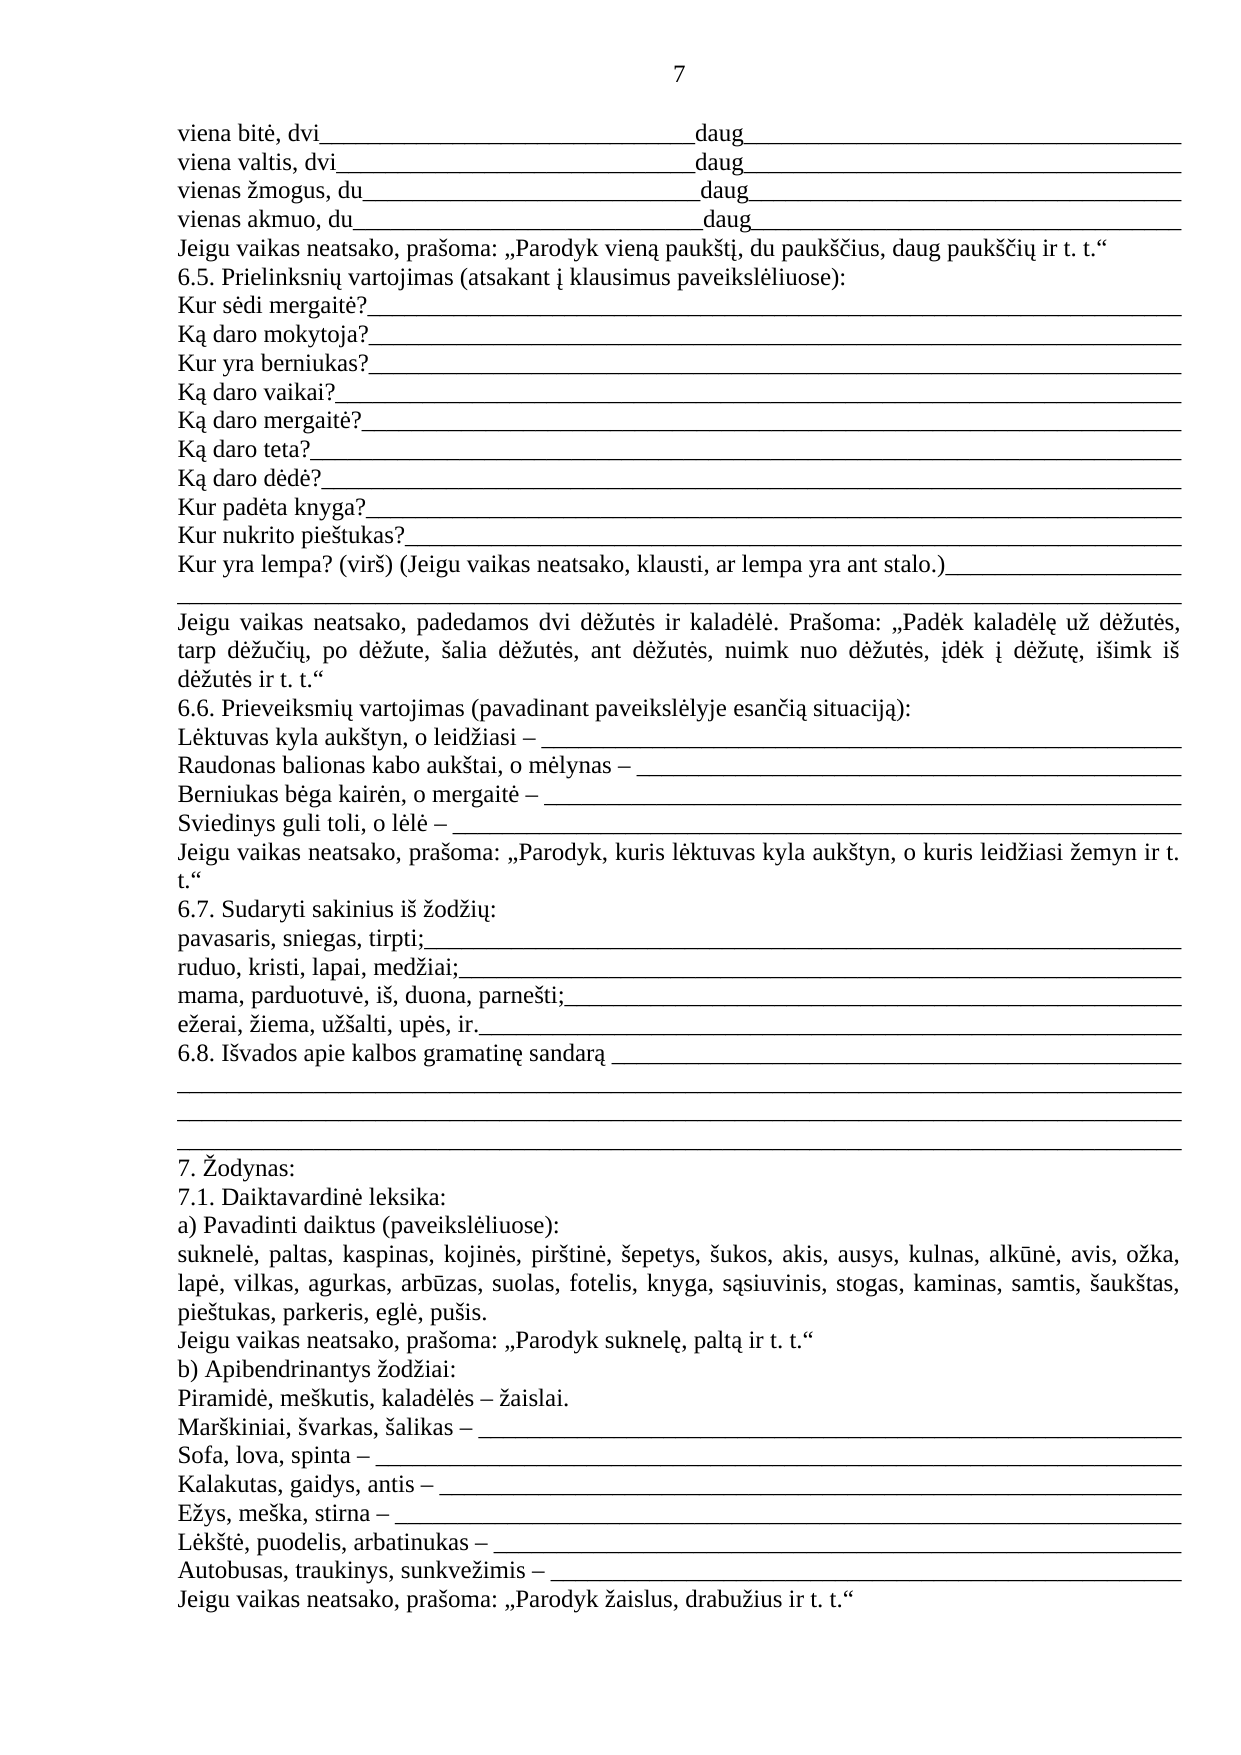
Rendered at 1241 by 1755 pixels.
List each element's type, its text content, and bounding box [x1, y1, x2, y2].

text pavasaris, sniegas, tirpti; [177, 923, 1181, 952]
text 6.7. Sudaryti sakinius iš žodžių: [177, 894, 1181, 923]
text Kalakutas, gaidys, antis – [177, 1469, 1181, 1498]
text Jeigu vaikas neatsako, prašoma: „Parodyk vieną paukštį, du paukščius, daug paukščių ir t. t.“ [177, 233, 1181, 262]
text 7.1. Daiktavardinė leksika: [177, 1182, 1181, 1211]
text Ežys, meška, stirna – [177, 1498, 1181, 1527]
text Kur yra lempa? (virš) (Jeigu vaikas neatsako, klausti, ar lempa yra ant stalo.) [177, 549, 1181, 578]
text Jeigu vaikas neatsako, padedamos dvi dėžutės ir kaladėlė. Prašoma: „Padėk kaladėlę už dėžutės, tarp dėžučių, po dėžute, šalia dėžutės, ant dėžutės, nuimk nuo dėžutės, įdėk į dėžutę, išimk iš dėžutės ir t. t.“ [177, 607, 1181, 693]
text vienas akmuo, du____________________________daug [177, 204, 1181, 233]
text 6.8. Išvados apie kalbos gramatinę sandarą [177, 1038, 1181, 1067]
text mama, parduotuvė, iš, duona, parnešti; [177, 981, 1181, 1009]
text viena valtis, dvi daug___________________________________ [177, 147, 1181, 176]
text ežerai, žiema, užšalti, upės, ir. [177, 1009, 1181, 1038]
text a) Pavadinti daiktus (paveikslėliuose): [177, 1211, 1181, 1239]
text suknelė, paltas, kaspinas, kojinės, pirštinė, šepetys, šukos, akis, ausys, kulnas, alkūnė, avis, ožka, lapė, vilkas, agurkas, arbūzas, suolas, fotelis, knyga, sąsiuvinis, stogas, kaminas, samtis, šaukštas, pieštukas, parkeris, eglė, pušis. [177, 1239, 1181, 1326]
text Jeigu vaikas neatsako, prašoma: „Parodyk suknelę, paltą ir t. t.“ [177, 1326, 1181, 1354]
text Ką daro dėdė? [177, 463, 1181, 492]
text Autobusas, traukinys, sunkvežimis – [177, 1556, 1181, 1584]
text Raudonas balionas kabo aukštai, o mėlynas – [177, 751, 1181, 779]
text Sofa, lova, spinta – [177, 1441, 1181, 1469]
text Jeigu vaikas neatsako, prašoma: „Parodyk, kuris lėktuvas kyla aukštyn, o kuris leidžiasi žemyn ir t. t.“ [177, 837, 1181, 894]
text Kur yra berniukas? [177, 348, 1181, 377]
text Marškiniai, švarkas, šalikas – [177, 1412, 1181, 1441]
text Kur padėta knyga? [177, 492, 1181, 521]
text Ką daro teta? [177, 434, 1181, 463]
text Piramidė, meškutis, kaladėlės – žaislai. [177, 1383, 1181, 1412]
text ruduo, kristi, lapai, medžiai; [177, 952, 1181, 981]
text Ką daro vaikai? [177, 377, 1181, 406]
text 6.6. Prieveiksmių vartojimas (pavadinant paveikslėlyje esančią situaciją): [177, 693, 1181, 722]
text Kur nukrito pieštukas? [177, 521, 1181, 549]
text vienas žmogus, du___________________________daug [177, 176, 1181, 204]
text b) Apibendrinantys žodžiai: [177, 1354, 1181, 1383]
text Sviedinys guli toli, o lėlė – [177, 808, 1181, 837]
text Ką daro mokytoja? [177, 319, 1181, 348]
text Kur sėdi mergaitė? [177, 291, 1181, 319]
text Jeigu vaikas neatsako, prašoma: „Parodyk žaislus, drabužius ir t. t.“ [177, 1584, 1181, 1613]
text Ką daro mergaitė? [177, 406, 1181, 434]
text Lėkštė, puodelis, arbatinukas – [177, 1527, 1181, 1556]
text Berniukas bėga kairėn, o mergaitė – [177, 779, 1181, 808]
text viena bitė, dvi daug___________________________________ [177, 118, 1181, 147]
text 6.5. Prielinksnių vartojimas (atsakant į klausimus paveikslėliuose): [177, 262, 1181, 291]
text Lėktuvas kyla aukštyn, o leidžiasi – [177, 722, 1181, 751]
text 7. Žodynas: [177, 1153, 1181, 1182]
